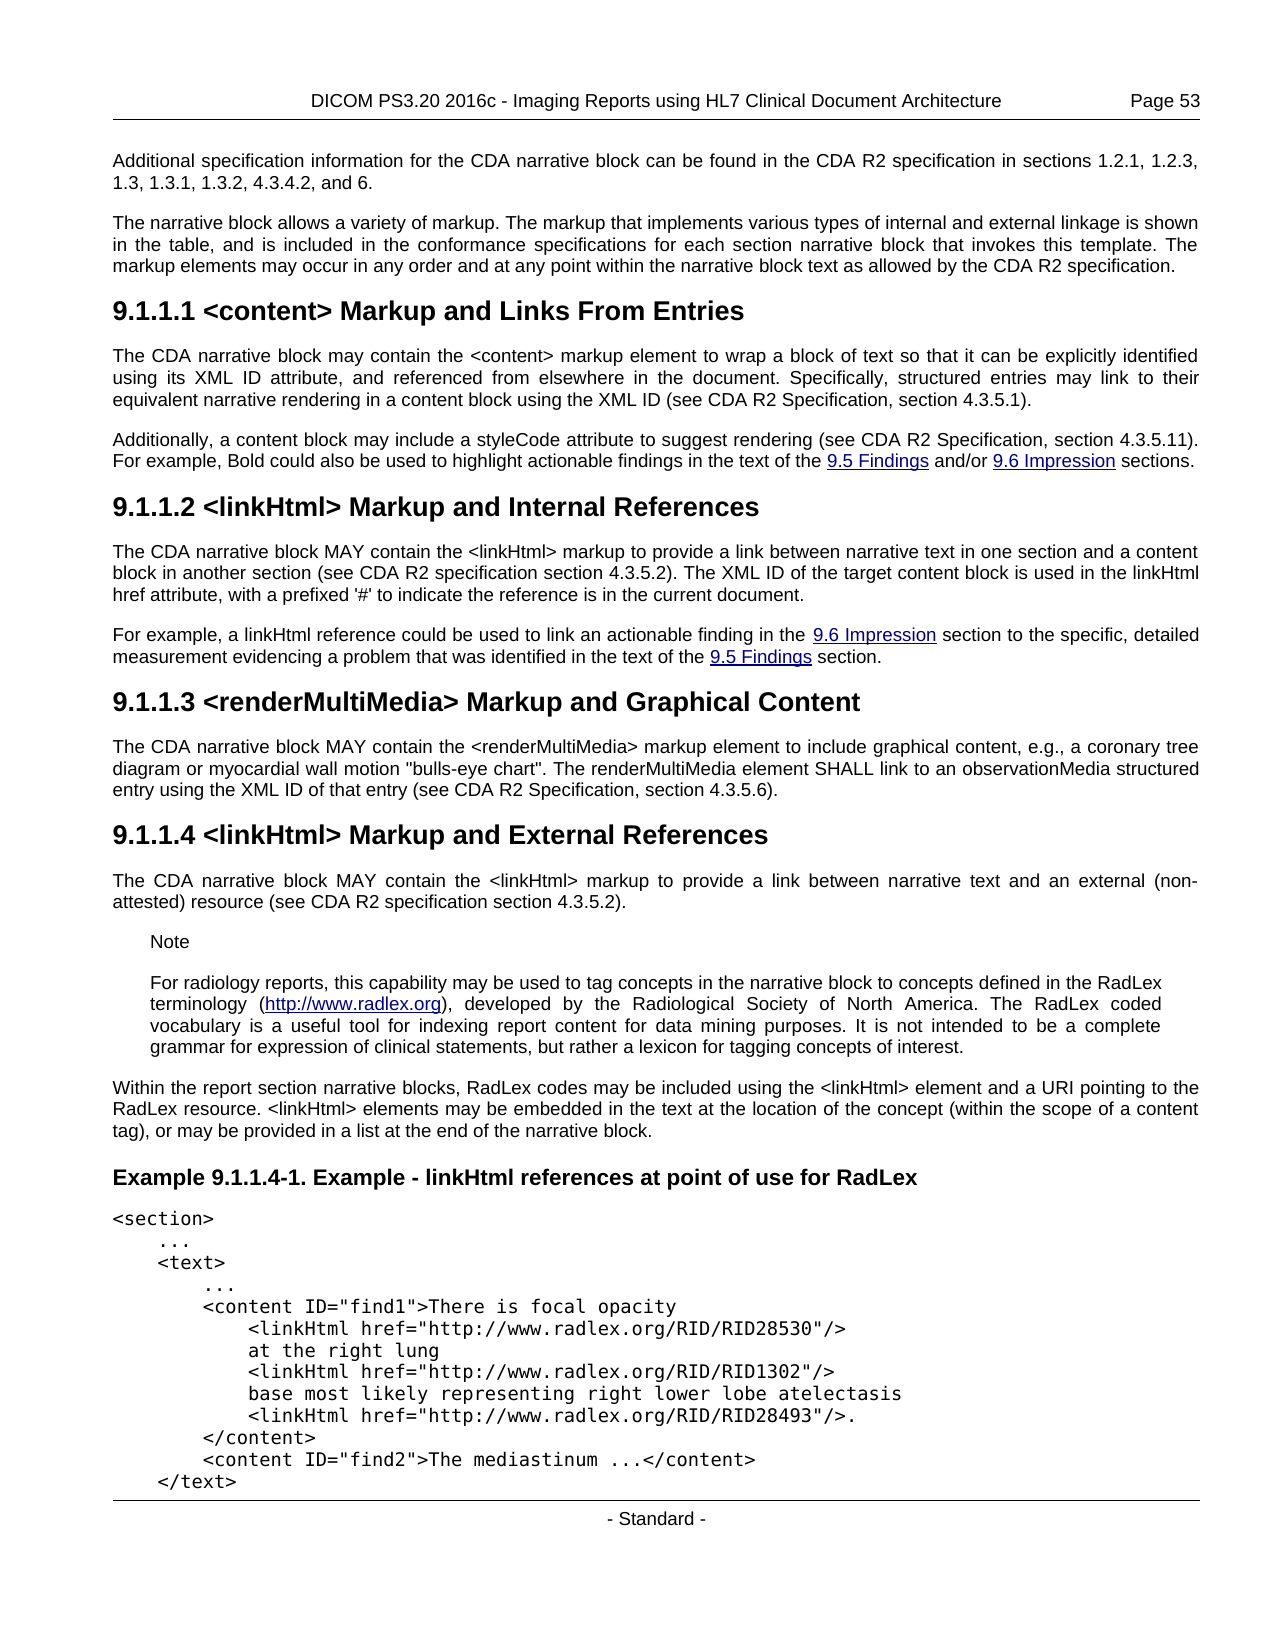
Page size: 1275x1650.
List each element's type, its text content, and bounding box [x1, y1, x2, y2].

text The CDA narrative block MAY contain the <renderMultiMedia> markup element to include graphical content, e.g., a coronary tree diagram or myocardial wall motion "bulls-eye chart". The renderMultiMedia element SHALL link to an observationMedia structured entry using the XML ID of that entry (see CDA R2 Specification, section 4.3.5.6). [112, 736, 1200, 801]
text 9.1.1.3 <renderMultiMedia> Markup and Graphical Content [112, 686, 1200, 717]
text The CDA narrative block MAY contain the <linkHtml> markup to provide a link between narrative text in one section and a content block in another section (see CDA R2 specification section 4.3.5.2). The XML ID of the target content block is used in the linkHtml href attribute, with a prefixed '#' to indicate the reference is in the current document. [112, 541, 1200, 605]
text 9.1.1.1 <content> Markup and Links From Entries [112, 295, 1200, 327]
text Note [150, 931, 1162, 953]
text The CDA narrative block may contain the <content> markup element to wrap a block of text so that it can be explicitly identified using its XML ID attribute, and referenced from elsewhere in the document. Specifically, structured entries may link to their equivalent narrative rendering in a content block using the XML ID (see CDA R2 Specification, section 4.3.5.1). [112, 345, 1200, 410]
text The narrative block allows a variety of markup. The markup that implements various types of internal and external linkage is shown in the table, and is included in the conformance specifications for each section narrative block that invokes this template. The markup elements may occur in any order and at any point within the narrative block text as allowed by the CDA R2 specification. [112, 212, 1200, 277]
text Example 9.1.1.4-1. Example - linkHtml references at point of use for RadLex [112, 1164, 1200, 1189]
text 9.1.1.4 <linkHtml> Markup and External References [112, 819, 1200, 851]
text 9.1.1.2 <linkHtml> Markup and Internal References [112, 491, 1200, 522]
text Additionally, a content block may include a styleCode attribute to suggest rendering (see CDA R2 Specification, section 4.3.5.11). For example, Bold could also be used to highlight actionable findings in the text of the 9.5 Findings and/or 9.6 Impression sections. [112, 429, 1200, 472]
text For example, a linkHtml reference could be used to link an actionable finding in the 9.6 Impression section to the specific, detailed measurement evidencing a problem that was identified in the text of the 9.5 Findings section. [112, 624, 1200, 667]
text The CDA narrative block MAY contain the <linkHtml> markup to provide a link between narrative text and an external (non-attested) resource (see CDA R2 specification section 4.3.5.2). [112, 869, 1200, 912]
text Additional specification information for the CDA narrative block can be found in the CDA R2 specification in sections 1.2.1, 1.2.3, 1.3, 1.3.1, 1.3.2, 4.3.4.2, and 6. [112, 150, 1200, 193]
text Within the report section narrative blocks, RadLex codes may be included using the <linkHtml> element and a URI pointing to the RadLex resource. <linkHtml> elements may be embedded in the text at the location of the concept (within the scope of a content tag), or may be provided in a list at the end of the narrative block. [112, 1077, 1200, 1141]
text <section> ... <text> ... <content ID="find1">There is focal opacity <linkHtml href="http://www.radlex.org/RID/RID28530"/> at the right lung <linkHtml href="http://www.radlex.org/RID/RID1302"/> base most likely representing right lower lobe atelectasis <linkHtml href="http://www.radlex.org/RID/RID28493"/>. </content> <content ID="find2">The mediastinum ...</content> </text> [112, 1208, 1200, 1493]
text For radiology reports, this capability may be used to tag concepts in the narrative block to concepts defined in the RadLex terminology (http://​www.radlex.org), developed by the Radiological Society of North America. The RadLex coded vocabulary is a useful tool for indexing report content for data mining purposes. It is not intended to be a complete grammar for expression of clinical statements, but rather a lexicon for tagging concepts of interest. [150, 972, 1162, 1058]
